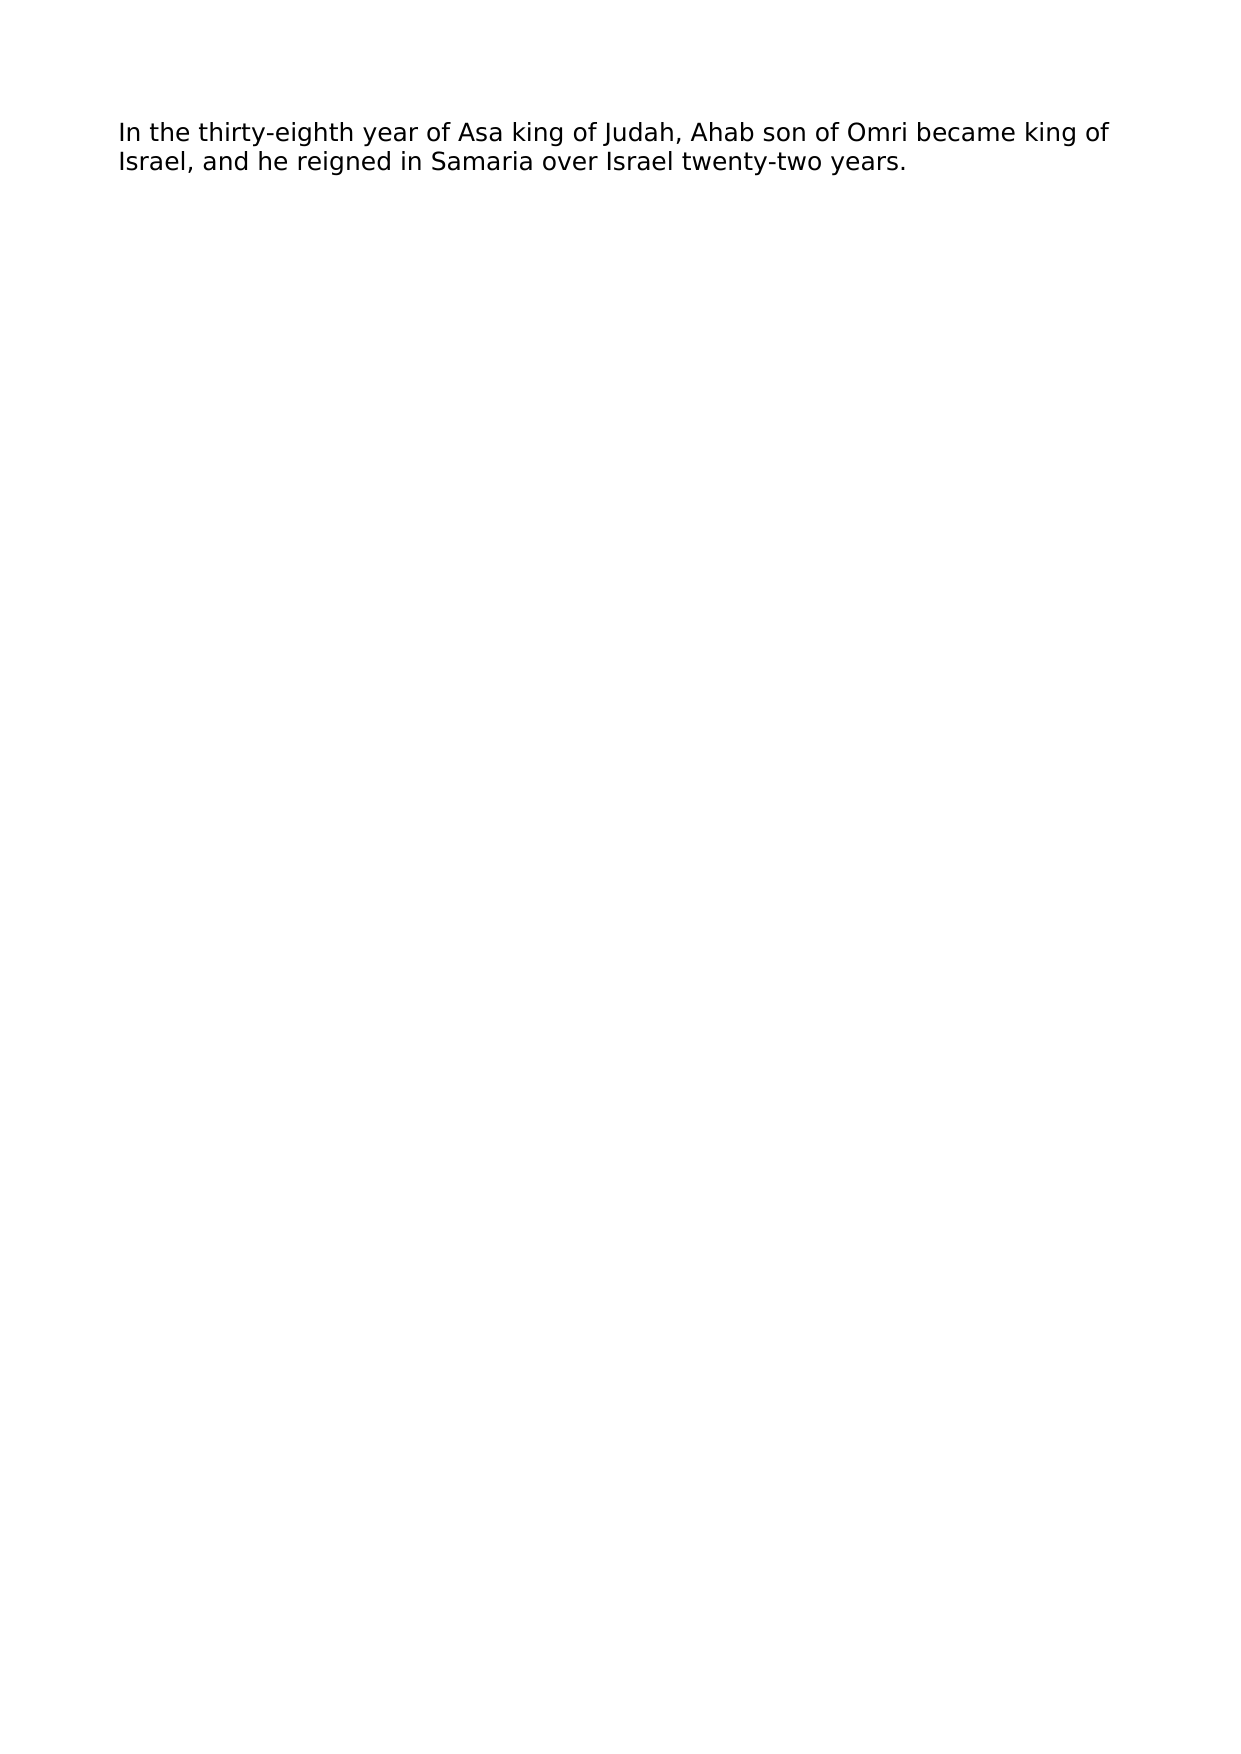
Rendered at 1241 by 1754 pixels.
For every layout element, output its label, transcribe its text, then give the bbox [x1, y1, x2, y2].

text In the thirty-eighth year of Asa king of Judah, Ahab son of Omri became king of Israel, and he reigned in Samaria over Israel twenty-two years. [118, 118, 1122, 176]
